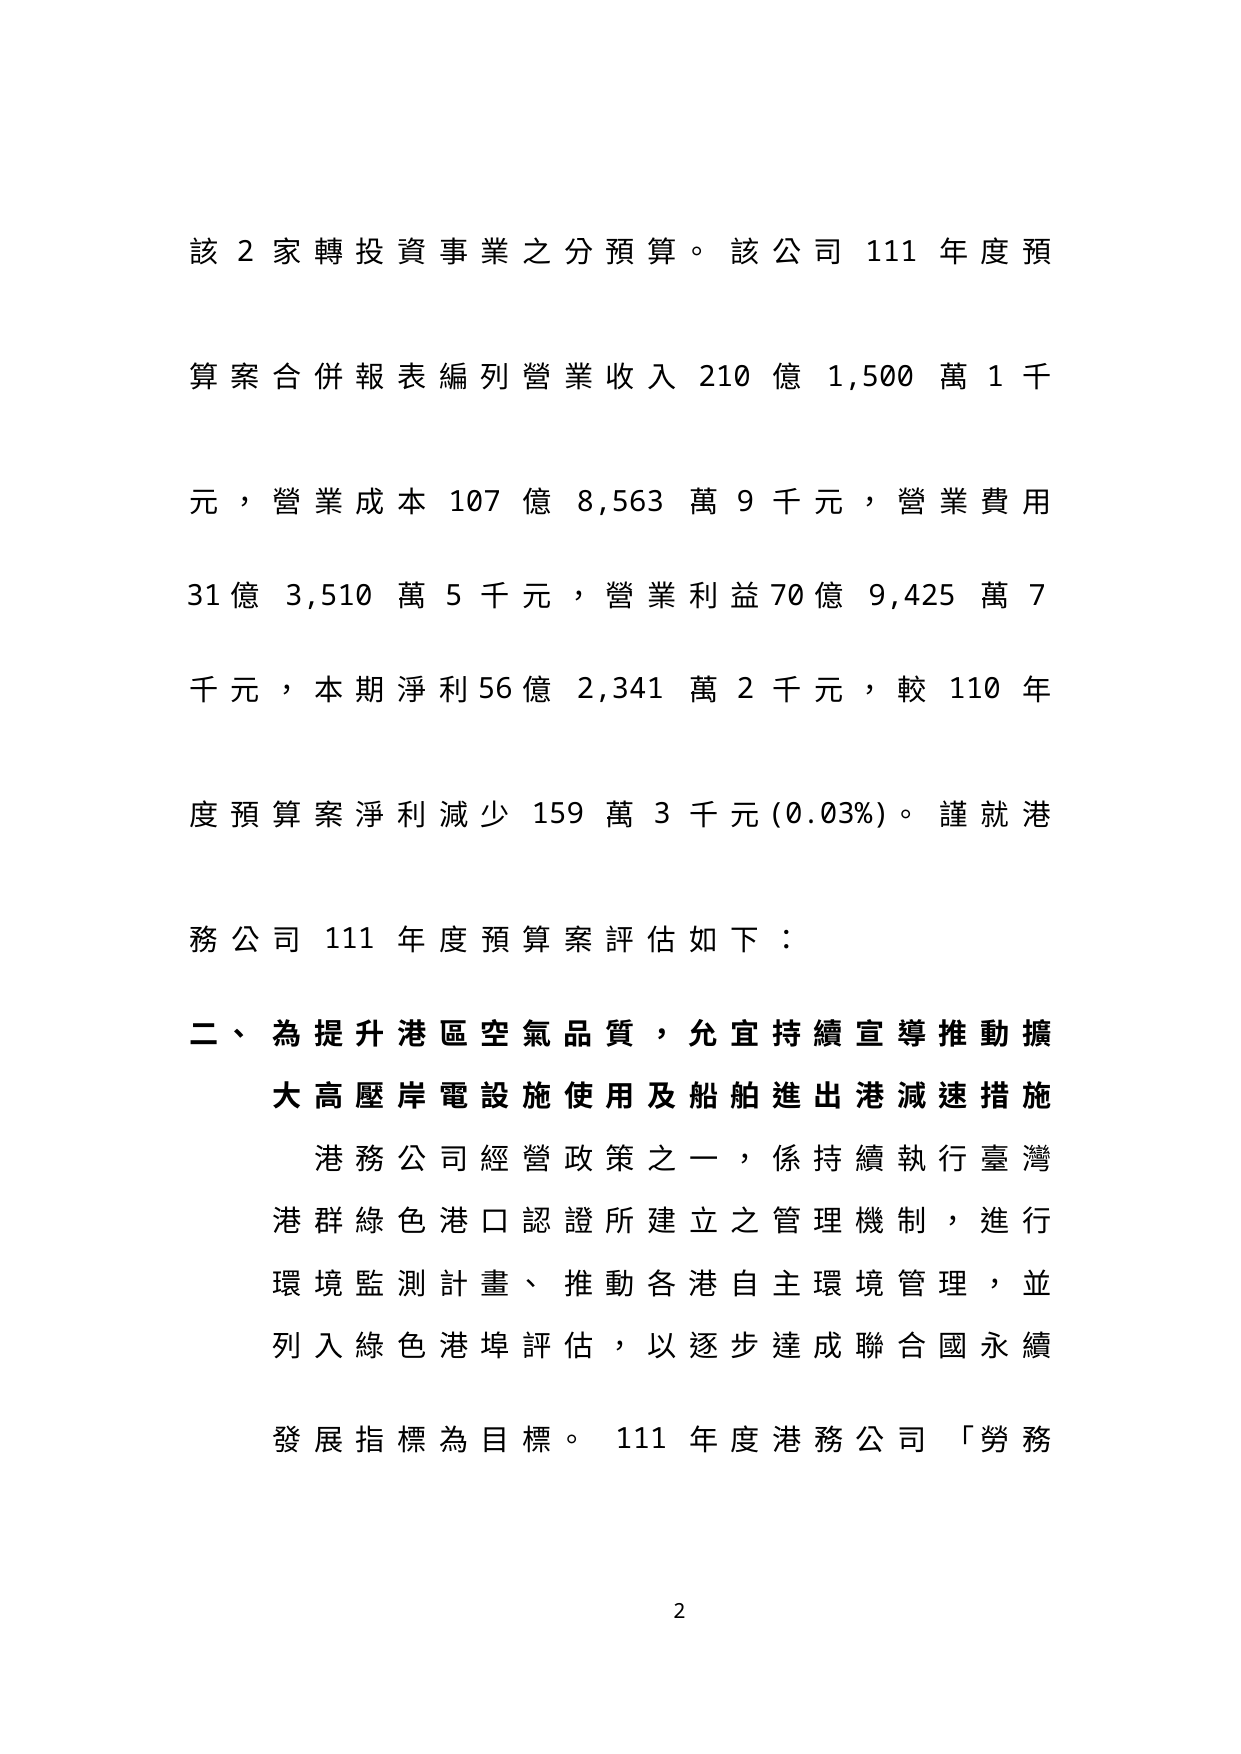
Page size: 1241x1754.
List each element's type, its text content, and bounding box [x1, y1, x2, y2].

text 二、為提升港區空氣品質，允宜持續宣導推動擴大高壓岸電設施使用及船舶進出港減速措施 [183, 990, 1058, 1115]
text 港務公司經營政策之一，係持續執行臺灣港群綠色港口認證所建立之管理機制，進行環境監測計畫、推動各港自主環境管理，並列入綠色港埠評估，以逐步達成聯合國永續發展指標為目標。111年度港務公司「勞務 [242, 1115, 1058, 1490]
text 臺灣港務股份有限公司(以下簡稱港務公司)係交通部依據國營港務股份有限公司設置條例於101年3月1日成立。港務公司之成立，係參考世界各先進國家港埠經營管理體制改革趨勢，朝政企分離方式改制，將原基隆港務局等4個港務局辦理之港埠經營管理業務，移由港務公司辦理；另港務公司分別於103年10月16日投資成立臺灣港務港勤股份有限公司(持股比率100%，以下簡稱港勤公司)，及106年3月29日與高雄市政府合資成立高雄港區土地開發股份有限公司(持股比率51%，以下簡稱土開公司），並編列該2家轉投資事業之分預算。該公司111年度預算案合併報表編列營業收入210億1,500萬1千元，營業成本107億8,563萬9千元，營業費用31億3,510萬5千元，營業利益70億9,425萬7千元，本期淨利56億2,341萬2千元，較110年度預算案淨利減少159萬3千元(0.03%)。謹就港務公司111年度預算案評估如下： [183, 177, 1058, 990]
